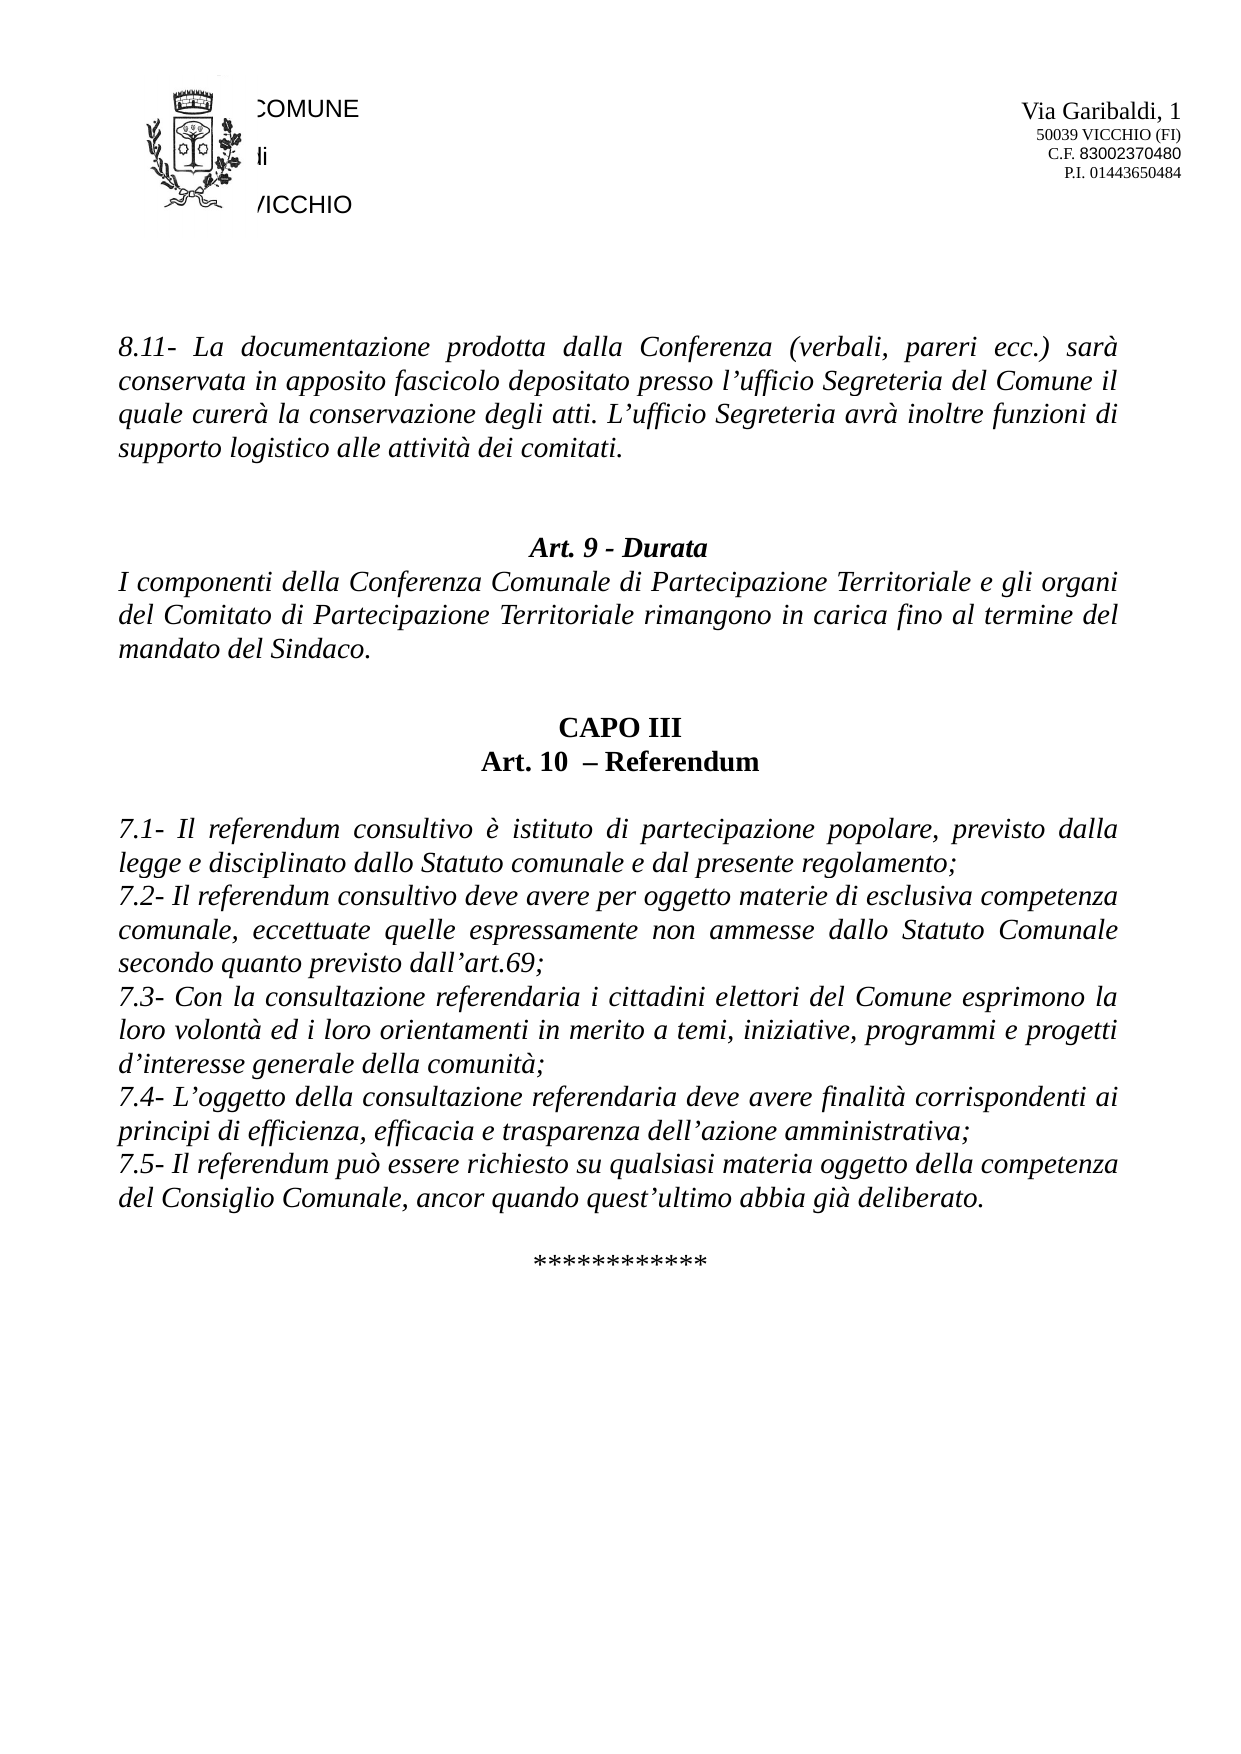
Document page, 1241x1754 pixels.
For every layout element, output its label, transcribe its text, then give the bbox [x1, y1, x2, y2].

picture [132, 75, 258, 238]
text Art. 9 - Durata [118, 530, 1122, 564]
text I componenti della Conferenza Comunale di Partecipazione Territoriale e gli organi del Comitato di Partecipazione Territoriale rimangono in carica fino al termine del mandato del Sindaco. [118, 564, 1122, 664]
text 7.1- Il referendum consultivo è istituto di partecipazione popolare, previsto dalla legge e disciplinato dallo Statuto comunale e dal presente regolamento; [118, 811, 1122, 878]
text 8.11- La documentazione prodotta dalla Conferenza (verbali, pareri ecc.) sarà conservata in apposito fascicolo depositato presso l’ufficio Segreteria del Comune il quale curerà la conservazione degli atti. L’ufficio Segreteria avrà inoltre funzioni di supporto logistico alle attività dei comitati. [118, 329, 1122, 463]
text CAPO III [118, 711, 1122, 744]
text 7.3- Con la consultazione referendaria i cittadini elettori del Comune esprimono la loro volontà ed i loro orientamenti in merito a temi, iniziative, programmi e progetti d’interesse generale della comunità; [118, 979, 1122, 1079]
text 7.2- Il referendum consultivo deve avere per oggetto materie di esclusiva competenza comunale, eccettuate quelle espressamente non ammesse dallo Statuto Comunale secondo quanto previsto dall’art.69; [118, 878, 1122, 979]
text Art. 10 – Referendum [118, 744, 1122, 778]
text ************ [118, 1247, 1122, 1281]
text 7.4- L’oggetto della consultazione referendaria deve avere finalità corrispondenti ai principi di efficienza, efficacia e trasparenza dell’azione amministrativa; [118, 1079, 1122, 1147]
text 7.5- Il referendum può essere richiesto su qualsiasi materia oggetto della competenza del Consiglio Comunale, ancor quando quest’ultimo abbia già deliberato. [118, 1147, 1122, 1214]
